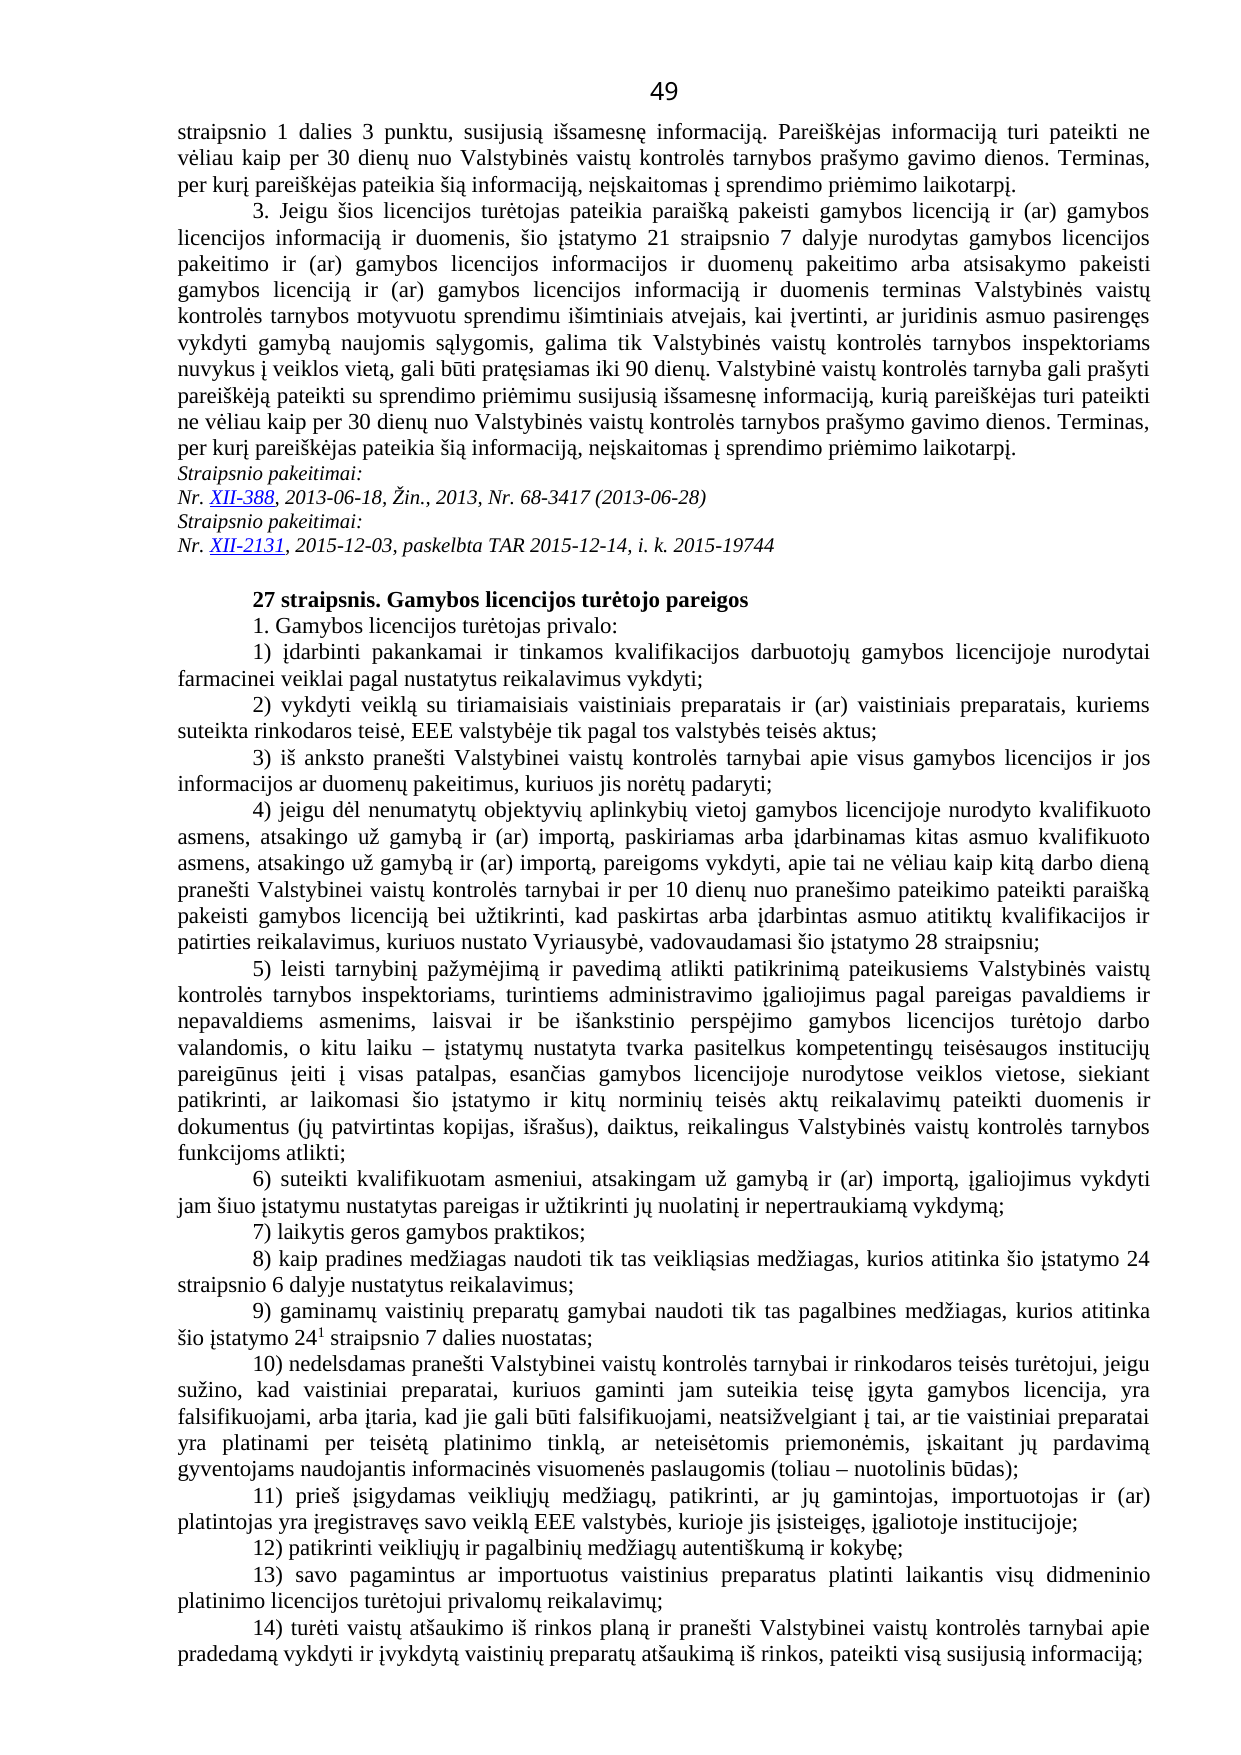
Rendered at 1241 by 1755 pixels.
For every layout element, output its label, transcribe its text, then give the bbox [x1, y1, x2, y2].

text 5) leisti tarnybinį pažymėjimą ir pavedimą atlikti patikrinimą pateikusiems Valstybinės vaistų kontrolės tarnybos inspektoriams, turintiems administravimo įgaliojimus pagal pareigas pavaldiems ir nepavaldiems asmenims, laisvai ir be išankstinio perspėjimo gamybos licencijos turėtojo darbo valandomis, o kitu laiku – įstatymų nustatyta tvarka pasitelkus kompetentingų teisėsaugos institucijų pareigūnus įeiti į visas patalpas, esančias gamybos licencijoje nurodytose veiklos vietose, siekiant patikrinti, ar laikomasi šio įstatymo ir kitų norminių teisės aktų reikalavimų pateikti duomenis ir dokumentus (jų patvirtintas kopijas, išrašus), daiktus, reikalingus Valstybinės vaistų kontrolės tarnybos funkcijoms atlikti; [177, 955, 1152, 1166]
text 1) įdarbinti pakankamai ir tinkamos kvalifikacijos darbuotojų gamybos licencijoje nurodytai farmacinei veiklai pagal nustatytus reikalavimus vykdyti; [177, 638, 1152, 691]
text straipsnio 1 dalies 3 punktu, susijusią išsamesnę informaciją. Pareiškėjas informaciją turi pateikti ne vėliau kaip per 30 dienų nuo Valstybinės vaistų kontrolės tarnybos prašymo gavimo dienos. Terminas, per kurį pareiškėjas pateikia šią informaciją, neįskaitomas į sprendimo priėmimo laikotarpį. [177, 118, 1152, 197]
text 3) iš anksto pranešti Valstybinei vaistų kontrolės tarnybai apie visus gamybos licencijos ir jos informacijos ar duomenų pakeitimus, kuriuos jis norėtų padaryti; [177, 744, 1152, 797]
text 1. Gamybos licencijos turėtojas privalo: [177, 612, 1152, 638]
text Straipsnio pakeitimai: [177, 509, 1152, 533]
text 12) patikrinti veikliųjų ir pagalbinių medžiagų autentiškumą ir kokybę; [177, 1534, 1152, 1561]
text 13) savo pagamintus ar importuotus vaistinius preparatus platinti laikantis visų didmeninio platinimo licencijos turėtojui privalomų reikalavimų; [177, 1561, 1152, 1613]
text 8) kaip pradines medžiagas naudoti tik tas veikliąsias medžiagas, kurios atitinka šio įstatymo 24 straipsnio 6 dalyje nustatytus reikalavimus; [177, 1244, 1152, 1297]
text Straipsnio pakeitimai: [177, 461, 1152, 485]
text 6) suteikti kvalifikuotam asmeniui, atsakingam už gamybą ir (ar) importą, įgaliojimus vykdyti jam šiuo įstatymu nustatytas pareigas ir užtikrinti jų nuolatinį ir nepertraukiamą vykdymą; [177, 1166, 1152, 1218]
text 7) laikytis geros gamybos praktikos; [177, 1218, 1152, 1244]
text 2) vykdyti veiklą su tiriamaisiais vaistiniais preparatais ir (ar) vaistiniais preparatais, kuriems suteikta rinkodaros teisė, EEE valstybėje tik pagal tos valstybės teisės aktus; [177, 691, 1152, 744]
text Nr. XII-2131, 2015-12-03, paskelbta TAR 2015-12-14, i. k. 2015-19744 [177, 533, 1152, 557]
text 10) nedelsdamas pranešti Valstybinei vaistų kontrolės tarnybai ir rinkodaros teisės turėtojui, jeigu sužino, kad vaistiniai preparatai, kuriuos gaminti jam suteikia teisę įgyta gamybos licencija, yra falsifikuojami, arba įtaria, kad jie gali būti falsifikuojami, neatsižvelgiant į tai, ar tie vaistiniai preparatai yra platinami per teisėtą platinimo tinklą, ar neteisėtomis priemonėmis, įskaitant jų pardavimą gyventojams naudojantis informacinės visuomenės paslaugomis (toliau – nuotolinis būdas); [177, 1350, 1152, 1482]
text 27 straipsnis. Gamybos licencijos turėtojo pareigos [177, 586, 1152, 612]
text 4) jeigu dėl nenumatytų objektyvių aplinkybių vietoj gamybos licencijoje nurodyto kvalifikuoto asmens, atsakingo už gamybą ir (ar) importą, paskiriamas arba įdarbinamas kitas asmuo kvalifikuoto asmens, atsakingo už gamybą ir (ar) importą, pareigoms vykdyti, apie tai ne vėliau kaip kitą darbo dieną pranešti Valstybinei vaistų kontrolės tarnybai ir per 10 dienų nuo pranešimo pateikimo pateikti paraišką pakeisti gamybos licenciją bei užtikrinti, kad paskirtas arba įdarbintas asmuo atitiktų kvalifikacijos ir patirties reikalavimus, kuriuos nustato Vyriausybė, vadovaudamasi šio įstatymo 28 straipsniu; [177, 797, 1152, 955]
text 11) prieš įsigydamas veikliųjų medžiagų, patikrinti, ar jų gamintojas, importuotojas ir (ar) platintojas yra įregistravęs savo veiklą EEE valstybės, kurioje jis įsisteigęs, įgaliotoje institucijoje; [177, 1482, 1152, 1534]
text 3. Jeigu šios licencijos turėtojas pateikia paraišką pakeisti gamybos licenciją ir (ar) gamybos licencijos informaciją ir duomenis, šio įstatymo 21 straipsnio 7 dalyje nurodytas gamybos licencijos pakeitimo ir (ar) gamybos licencijos informacijos ir duomenų pakeitimo arba atsisakymo pakeisti gamybos licenciją ir (ar) gamybos licencijos informaciją ir duomenis terminas Valstybinės vaistų kontrolės tarnybos motyvuotu sprendimu išimtiniais atvejais, kai įvertinti, ar juridinis asmuo pasirengęs vykdyti gamybą naujomis sąlygomis, galima tik Valstybinės vaistų kontrolės tarnybos inspektoriams nuvykus į veiklos vietą, gali būti pratęsiamas iki 90 dienų. Valstybinė vaistų kontrolės tarnyba gali prašyti pareiškėją pateikti su sprendimo priėmimu susijusią išsamesnę informaciją, kurią pareiškėjas turi pateikti ne vėliau kaip per 30 dienų nuo Valstybinės vaistų kontrolės tarnybos prašymo gavimo dienos. Terminas, per kurį pareiškėjas pateikia šią informaciją, neįskaitomas į sprendimo priėmimo laikotarpį. [177, 197, 1152, 461]
text 9) gaminamų vaistinių preparatų gamybai naudoti tik tas pagalbines medžiagas, kurios atitinka šio įstatymo 241 straipsnio 7 dalies nuostatas; [177, 1297, 1152, 1350]
text 14) turėti vaistų atšaukimo iš rinkos planą ir pranešti Valstybinei vaistų kontrolės tarnybai apie pradedamą vykdyti ir įvykdytą vaistinių preparatų atšaukimą iš rinkos, pateikti visą susijusią informaciją; [177, 1613, 1152, 1666]
text Nr. XII-388, 2013-06-18, Žin., 2013, Nr. 68-3417 (2013-06-28) [177, 485, 1152, 509]
